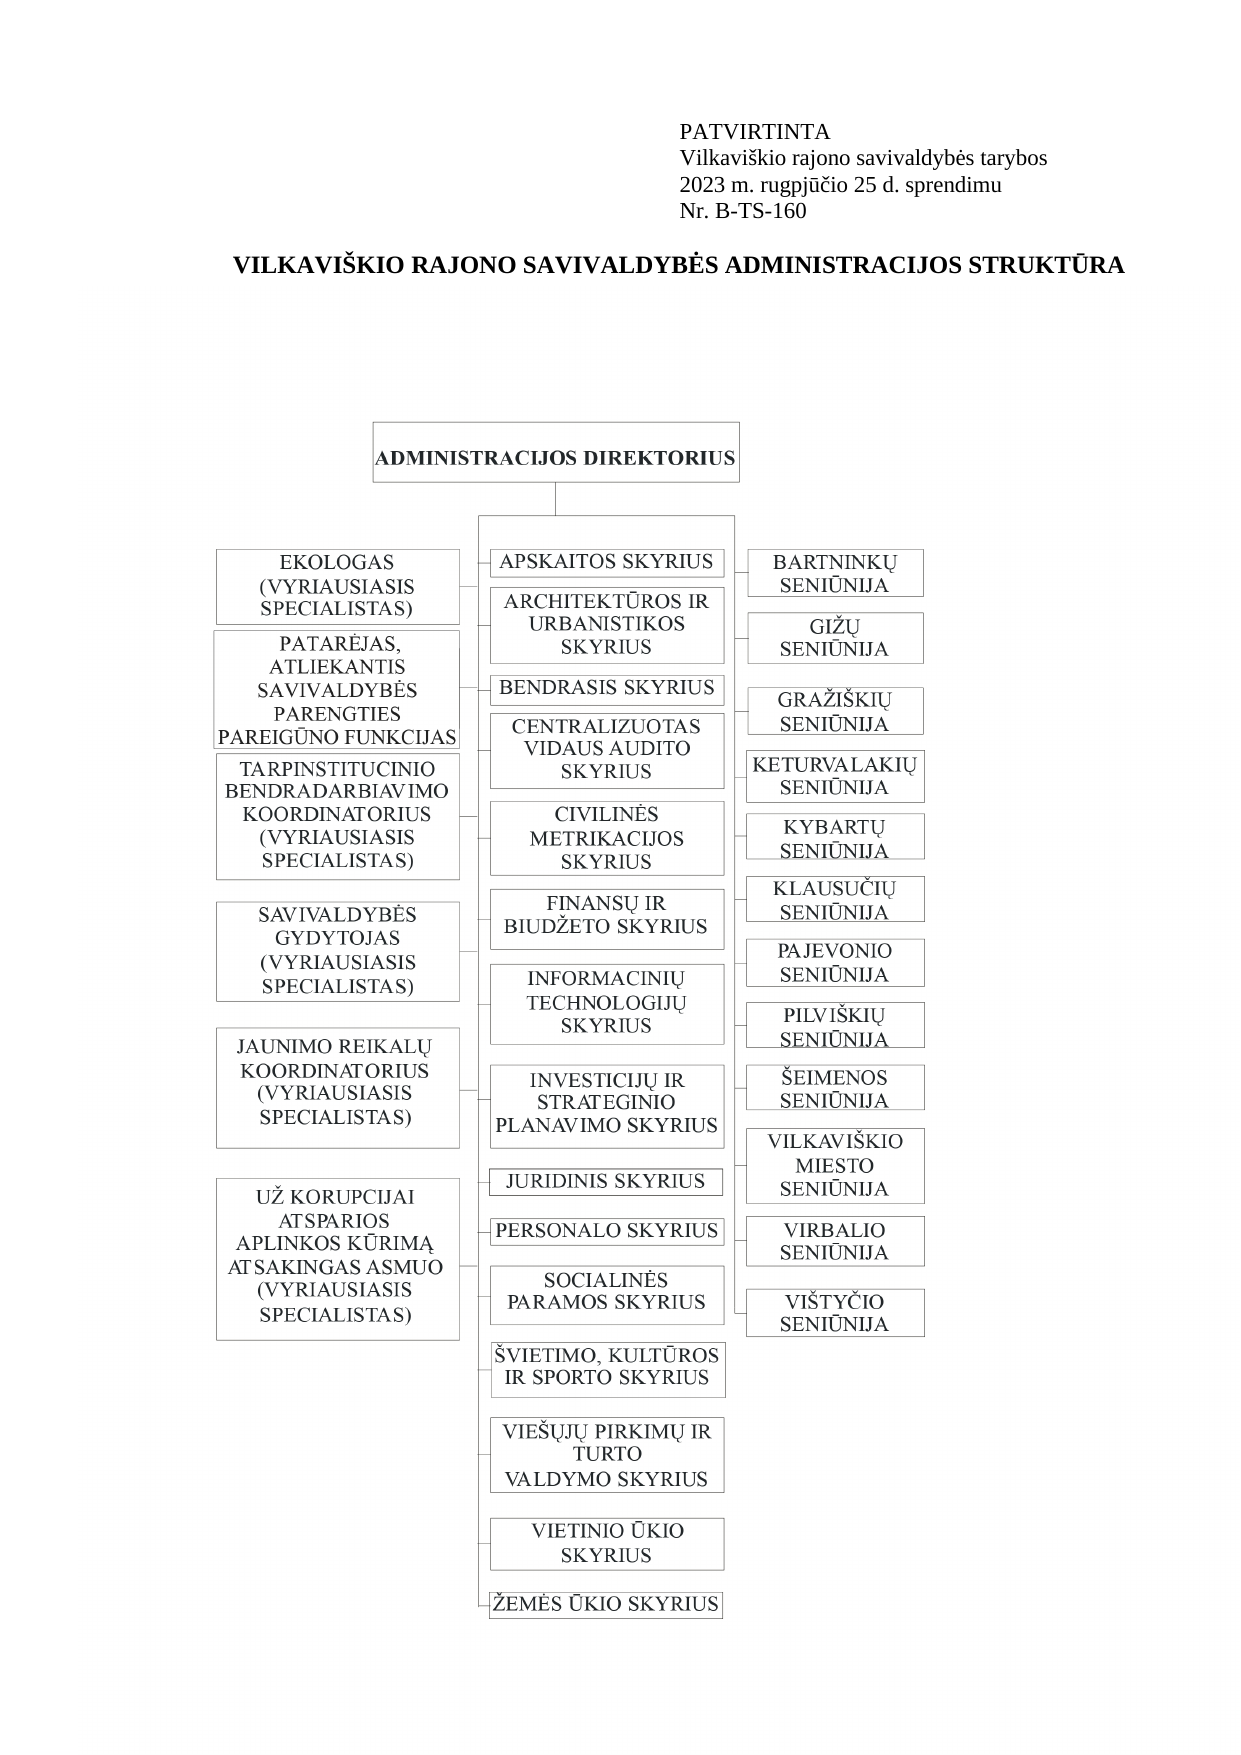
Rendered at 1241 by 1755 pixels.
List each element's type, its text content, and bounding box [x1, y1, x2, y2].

text PATVIRTINTA [177, 118, 1181, 144]
text Vilkaviškio rajono savivaldybės tarybos [177, 144, 1181, 171]
text Nr. B-TS-160 [177, 197, 1181, 223]
text VILKAVIŠKIO RAJONO SAVIVALDYBĖS ADMINISTRACIJOS STRUKTŪRA [177, 250, 1181, 279]
text 2023 m. rugpjūčio 25 d. sprendimu [177, 171, 1181, 197]
